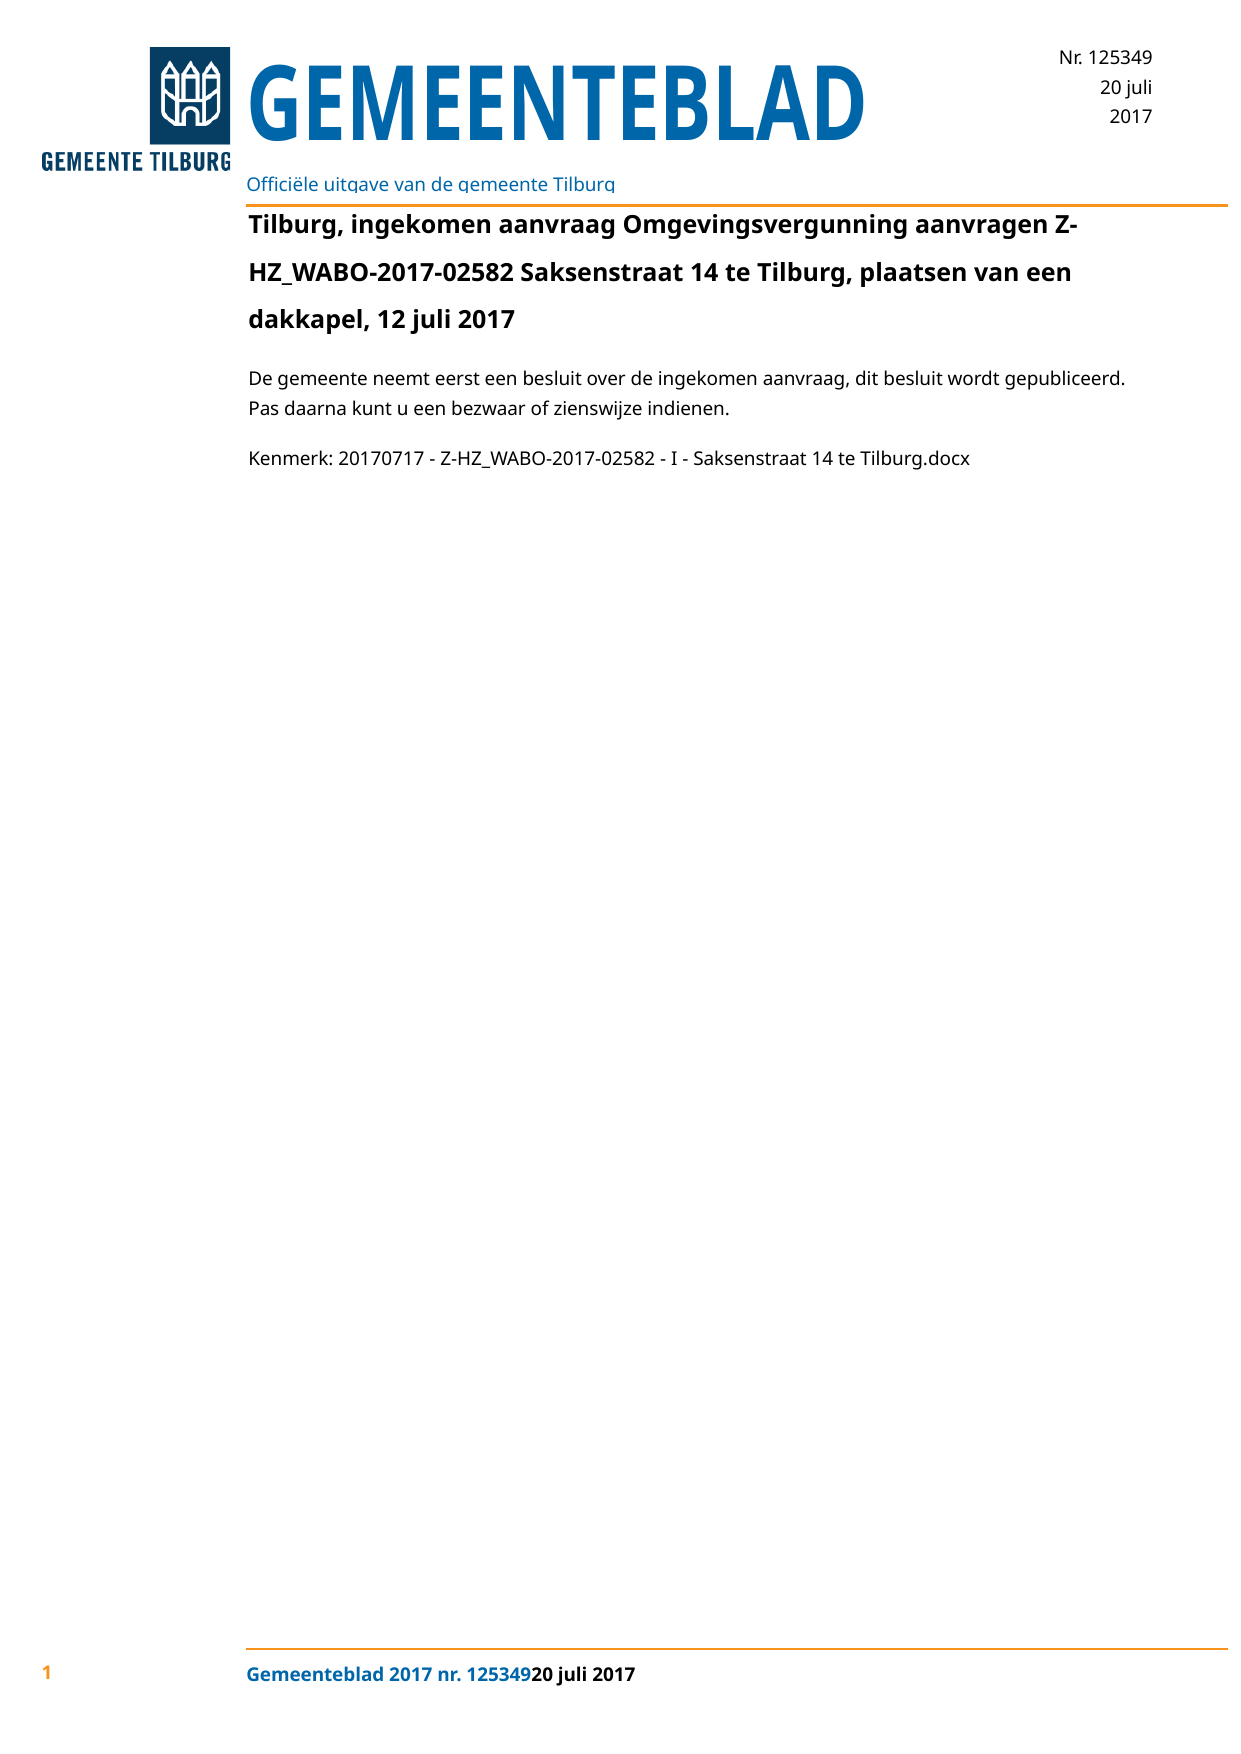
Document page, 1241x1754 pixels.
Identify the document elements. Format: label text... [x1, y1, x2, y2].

text Kenmerk: 20170717 - Z-HZ_WABO-2017-02582 - I - Saksenstraat 14 te Tilburg.docx [248, 446, 1152, 471]
text Tilburg, ingekomen aanvraag Omgevingsvergunning aanvragen Z-HZ_WABO-2017-02582 Saksenstraat 14 te Tilburg, plaatsen van een dakkapel, 12 juli 2017 [248, 207, 1152, 336]
picture [41, 47, 231, 172]
text De gemeente neemt eerst een besluit over de ingekomen aanvraag, dit besluit wordt gepubliceerd. Pas daarna kunt u een bezwaar of zienswijze indienen. [248, 366, 1152, 421]
